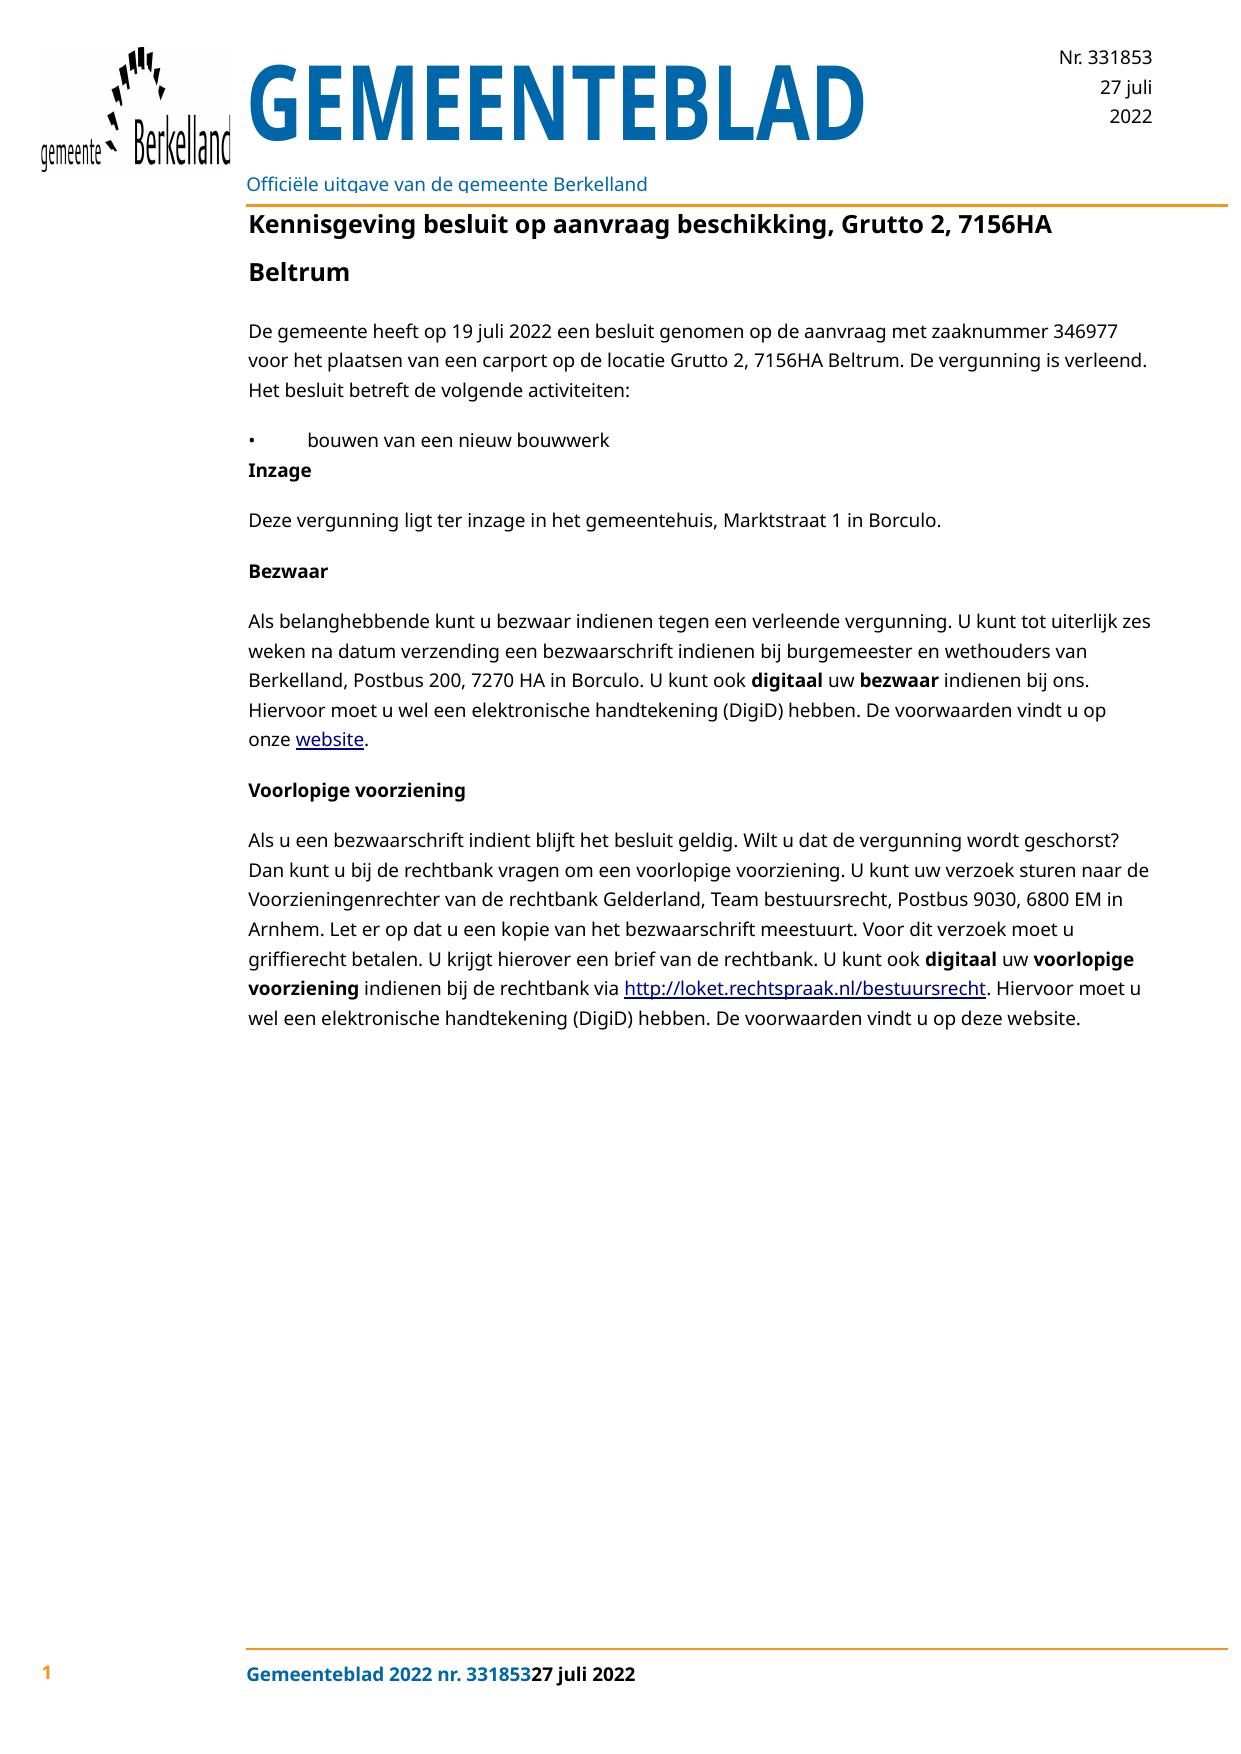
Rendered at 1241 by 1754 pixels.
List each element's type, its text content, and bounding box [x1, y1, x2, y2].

list bouwen van een nieuw bouwwerk [248, 427, 1152, 453]
text Kennisgeving besluit op aanvraag beschikking, Grutto 2, 7156HA Beltrum [248, 207, 1152, 288]
text Als belanghebbende kunt u bezwaar indienen tegen een verleende vergunning. U kunt tot uiterlijk zes weken na datum verzending een bezwaarschrift indienen bij burgemeester en wethouders van Berkelland, Postbus 200, 7270 HA in Borculo. U kunt ook digitaal uw bezwaar indienen bij ons. Hiervoor moet u wel een elektronische handtekening (DigiD) hebben. De voorwaarden vindt u op onze website. [248, 608, 1152, 752]
text Inzage [248, 457, 1152, 483]
text De gemeente heeft op 19 juli 2022 een besluit genomen op de aanvraag met zaaknummer 346977 voor het plaatsen van een carport op de locatie Grutto 2, 7156HA Beltrum. De vergunning is verleend. Het besluit betreft de volgende activiteiten: [248, 318, 1152, 403]
text Als u een bezwaarschrift indient blijft het besluit geldig. Wilt u dat de vergunning wordt geschorst? Dan kunt u bij de rechtbank vragen om een voorlopige voorziening. U kunt uw verzoek sturen naar de Voorzieningenrechter van de rechtbank Gelderland, Team bestuursrecht, Postbus 9030, 6800 EM in Arnhem. Let er op dat u een kopie van het bezwaarschrift meestuurt. Voor dit verzoek moet u griffierecht betalen. U krijgt hierover een brief van de rechtbank. U kunt ook digitaal uw voorlopige voorziening indienen bij de rechtbank via http://loket.rechtspraak.nl/bestuursrecht. Hiervoor moet u wel een elektronische handtekening (DigiD) hebben. De voorwaarden vindt u op deze website. [248, 827, 1152, 1031]
text Bezwaar [248, 558, 1152, 584]
picture [41, 47, 231, 172]
text Voorlopige voorziening [248, 777, 1152, 803]
text Deze vergunning ligt ter inzage in het gemeentehuis, Marktstraat 1 in Borculo. [248, 507, 1152, 533]
